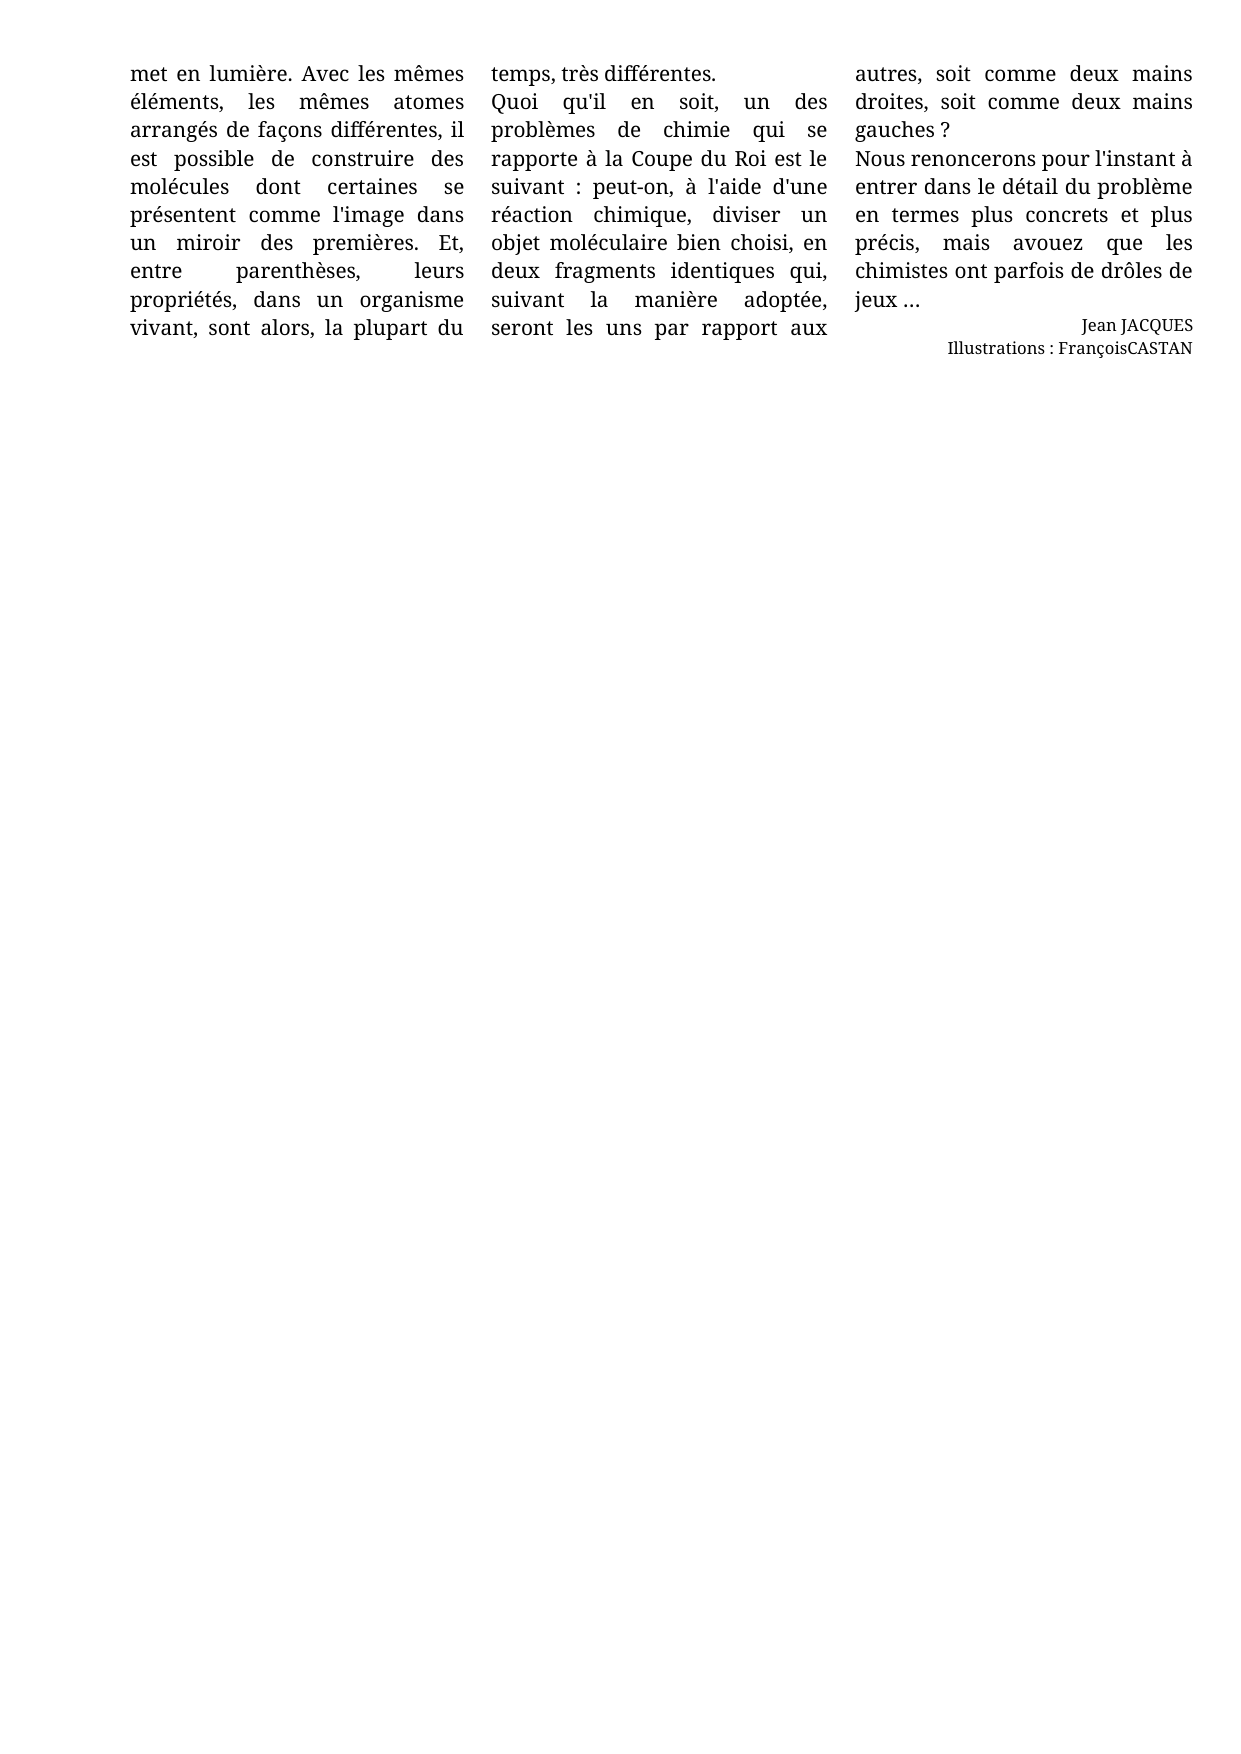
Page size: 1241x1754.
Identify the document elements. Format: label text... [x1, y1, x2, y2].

text temps, très différentes. [491, 59, 828, 87]
text Illustrations : FrançoisCASTAN [855, 336, 1193, 359]
text met en lumière. Avec les mêmes éléments, les mêmes ato­mes arrangés de façons différentes, il est possible de construire des molécu­les dont certaines se présentent comme l'image dans un miroir des premières. Et, entre parenthèses, leurs propriétés, dans un organisme vivant, sont alors, la plupart du [130, 59, 464, 341]
text Quoi qu'il en soit, un des problèmes de chimie qui se rapporte à la Coupe du Roi est le suivant : peut-on, à l'aide d'une réaction chimique, diviser un objet moléculaire bien choisi, en deux fragments identiques qui, suivant la manière adoptée, seront les uns par rapport aux [491, 87, 828, 341]
text Nous renoncerons pour l'instant à entrer dans le détail du problème en termes plus concrets et plus précis, mais avouez que les chimistes ont parfois de drôles de jeux … [855, 144, 1193, 313]
text autres, soit comme deux mains droites, soit comme deux mains gauches ? [855, 59, 1193, 144]
text Jean JACQUES [855, 313, 1193, 336]
